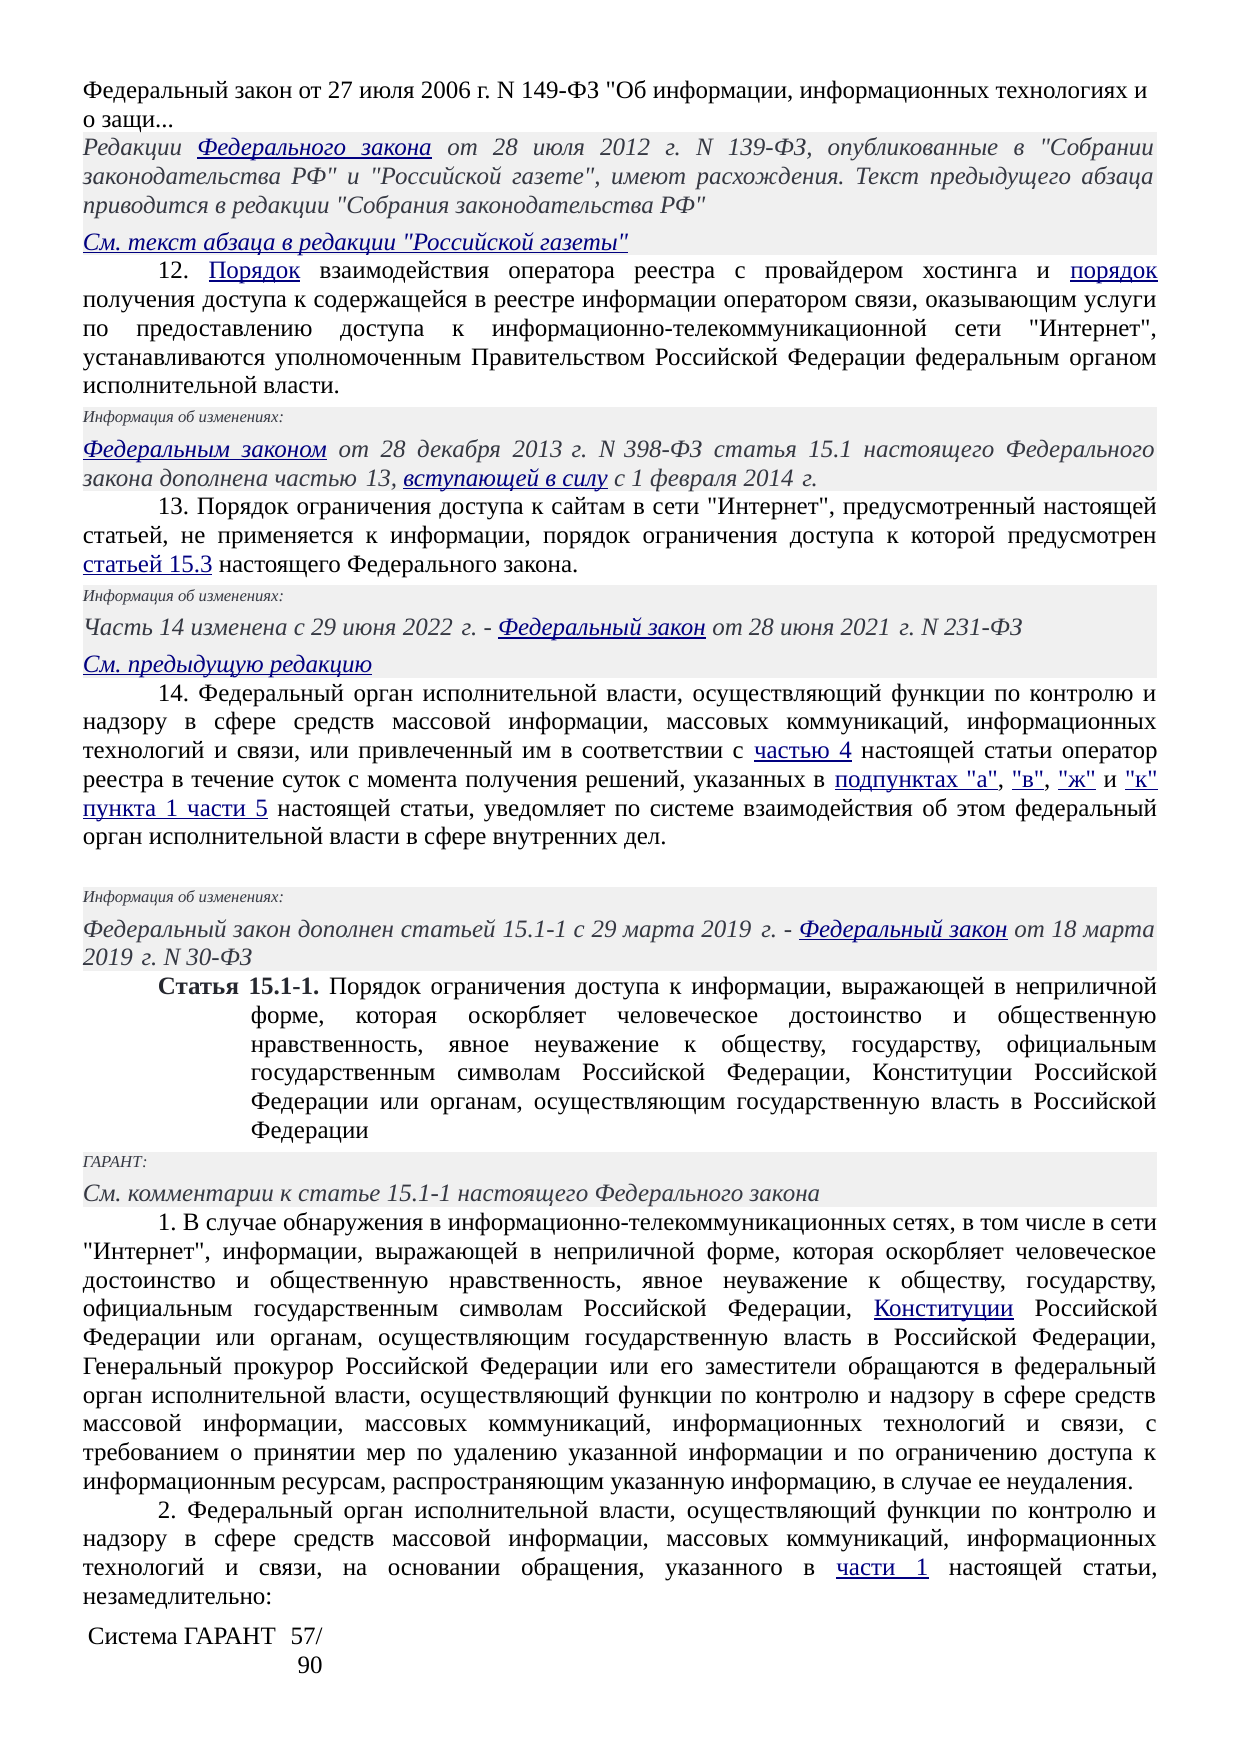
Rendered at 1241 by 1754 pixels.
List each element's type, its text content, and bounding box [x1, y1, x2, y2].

text Часть 14 изменена с 29 июня 2022 г. - Федеральный закон от 28 июня 2021 г. N 231-ФЗ [83, 612, 1157, 641]
text См. текст абзаца в редакции "Российской газеты" [631, 227, 1157, 255]
text 12. Порядок взаимодействия оператора реестра с провайдером хостинга и порядок получения доступа к содержащейся в реестре информации оператором связи, оказывающим услуги по предоставлению доступа к информационно-телекоммуникационной сети "Интернет", устанавливаются уполномоченным Правительством Российской Федерации федеральным органом исполнительной власти. [83, 255, 1157, 399]
text Статья 15.1-1. Порядок ограничения доступа к информации, выражающей в неприличной форме, которая оскорбляет человеческое достоинство и общественную нравственность, явное неуважение к обществу, государству, официальным государственным символам Российской Федерации, Конституции Российской Федерации или органам, осуществляющим государственную власть в Российской Федерации [158, 971, 1157, 1144]
text ГАРАНТ: [149, 1152, 1157, 1171]
text Информация об изменениях: [286, 407, 1157, 426]
text См. комментарии к статье 15.1-1 настоящего Федерального закона [83, 1178, 1157, 1207]
text См. предыдущую редакцию [374, 649, 1157, 678]
text Информация об изменениях: [286, 585, 1157, 604]
text Федеральным законом от 28 декабря 2013 г. N 398-ФЗ статья 15.1 настоящего Федерального закона дополнена частью 13, вступающей в силу с 1 февраля 2014 г. [820, 463, 1157, 491]
text Федеральный закон дополнен статьей 15.1-1 с 29 марта 2019 г. - Федеральный закон от 18 марта 2019 г. N 30-ФЗ [83, 940, 1157, 971]
text 1. В случае обнаружения в информационно-телекоммуникационных сетях, в том числе в сети "Интернет", информации, выражающей в неприличной форме, которая оскорбляет человеческое достоинство и общественную нравственность, явное неуважение к обществу, государству, официальным государственным символам Российской Федерации, Конституции Российской Федерации или органам, осуществляющим государственную власть в Российской Федерации, Генеральный прокурор Российской Федерации или его заместители обращаются в федеральный орган исполнительной власти, осуществляющий функции по контролю и надзору в сфере средств массовой информации, массовых коммуникаций, информационных технологий и связи, с требованием о принятии мер по удалению указанной информации и по ограничению доступа к информационным ресурсам, распространяющим указанную информацию, в случае ее неудаления. [83, 1207, 1157, 1495]
text Информация об изменениях: [286, 887, 1157, 906]
text 2. Федеральный орган исполнительной власти, осуществляющий функции по контролю и надзору в сфере средств массовой информации, массовых коммуникаций, информационных технологий и связи, на основании обращения, указанного в части 1 настоящей статьи, незамедлительно: [83, 1495, 1157, 1610]
text Редакции Федерального закона от 28 июля 2012 г. N 139-ФЗ, опубликованные в "Собрании законодательства РФ" и "Российской газете", имеют расхождения. Текст предыдущего абзаца приводится в редакции "Собрания законодательства РФ" [708, 190, 1157, 219]
text 13. Порядок ограничения доступа к сайтам в сети "Интернет", предусмотренный настоящей статьей, не применяется к информации, порядок ограничения доступа к которой предусмотрен статьей 15.3 настоящего Федерального закона. [83, 491, 1157, 578]
text 14. Федеральный орган исполнительной власти, осуществляющий функции по контролю и надзору в сфере средств массовой информации, массовых коммуникаций, информационных технологий и связи, или привлеченный им в соответствии с частью 4 настоящей статьи оператор реестра в течение суток с момента получения решений, указанных в подпунктах "а", "в", "ж" и "к" пункта 1 части 5 настоящей статьи, уведомляет по системе взаимодействия об этом федеральный орган исполнительной власти в сфере внутренних дел. [83, 678, 1157, 850]
